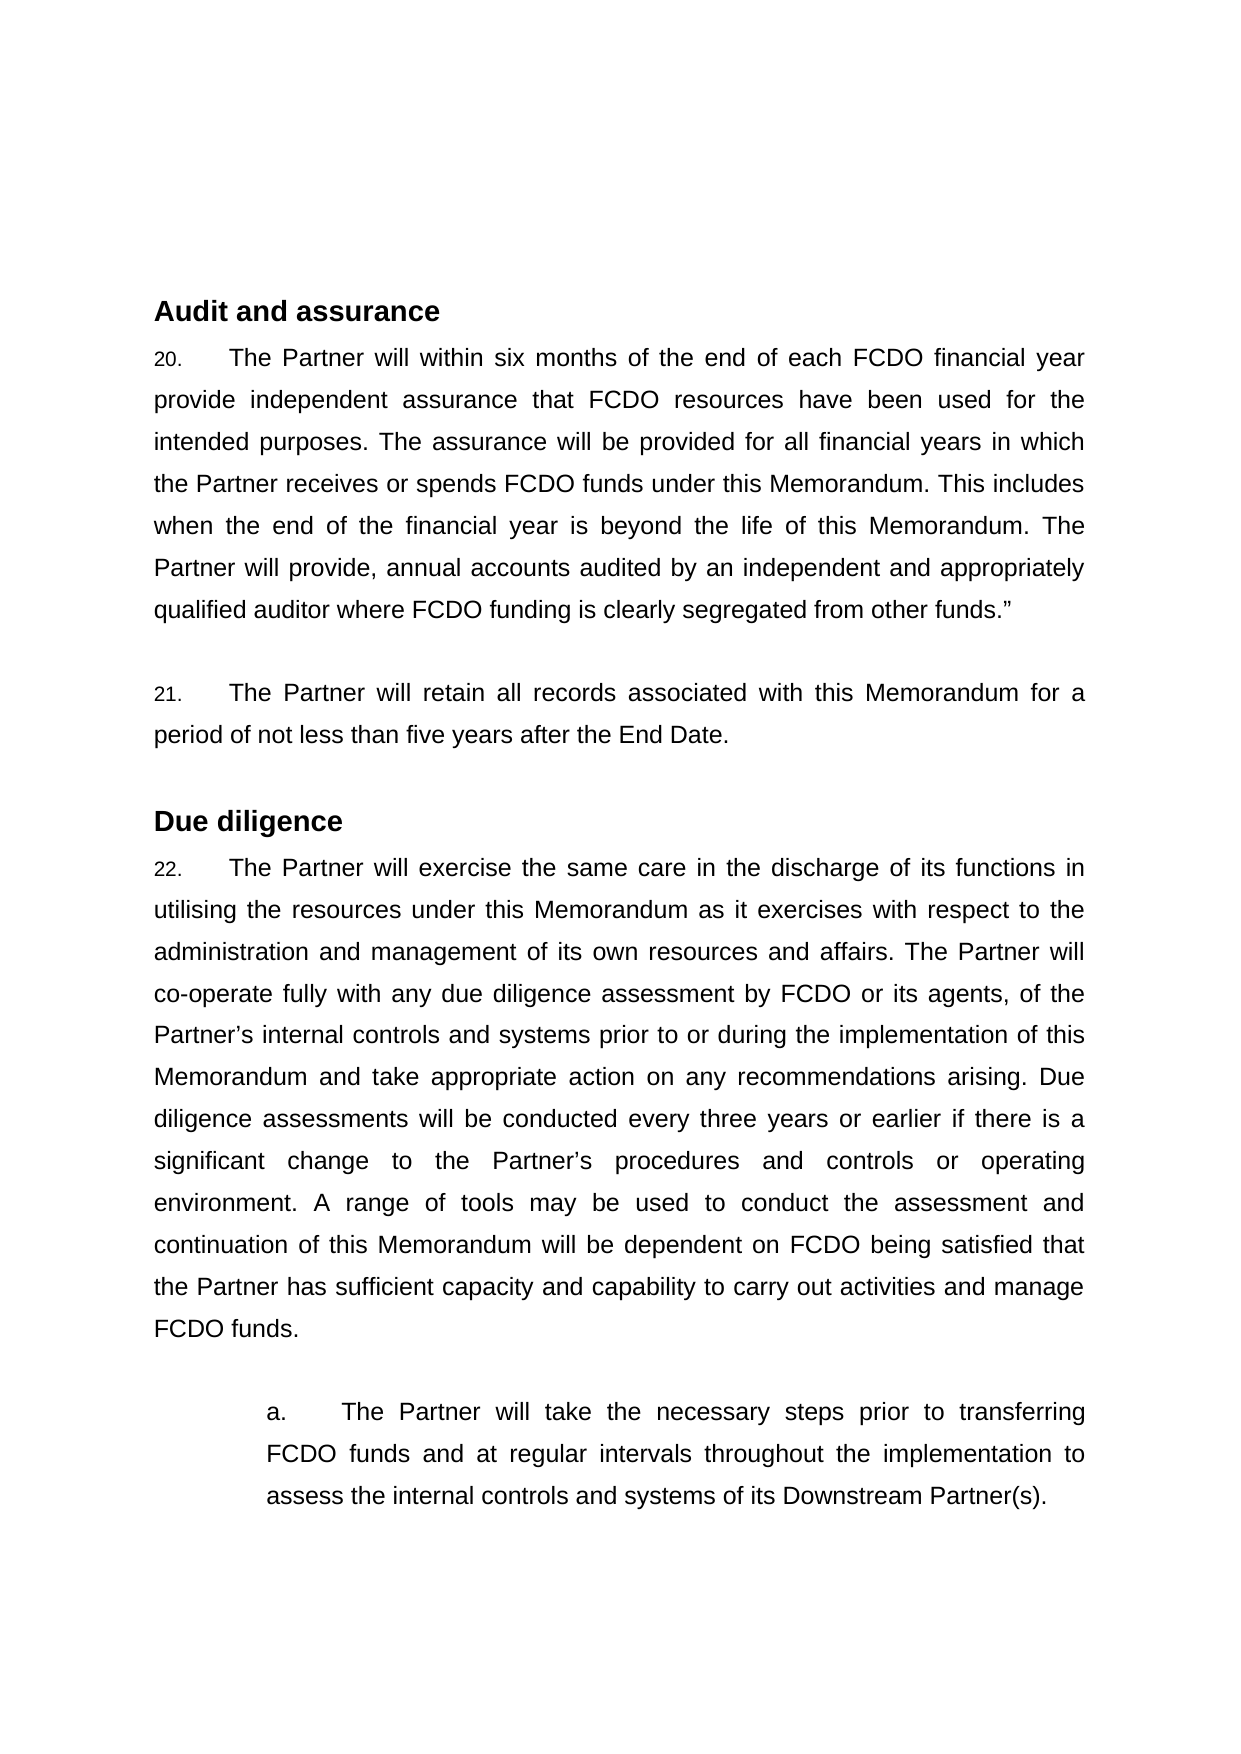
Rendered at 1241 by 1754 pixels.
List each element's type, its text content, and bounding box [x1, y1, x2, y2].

list The Partner will within six months of the end of each FCDO financial year provide independent assurance that FCDO resources have been used for the intended purposes. The assurance will be provided for all financial years in which the Partner receives or spends FCDO funds under this Memorandum. This includes when the end of the financial year is beyond the life of this Memorandum. The Partner will provide, annual accounts audited by an independent and appropriately qualified auditor where FCDO funding is clearly segregated from other funds.” [153, 344, 1087, 623]
list The Partner will retain all records associated with this Memorandum for a period of not less than five years after the End Date. [153, 679, 1087, 749]
list The Partner will exercise the same care in the discharge of its functions in utilising the resources under this Memorandum as it exercises with respect to the administration and management of its own resources and affairs. The Partner will co-operate fully with any due diligence assessment by FCDO or its agents, of the Partner’s internal controls and systems prior to or during the implementation of this Memorandum and take appropriate action on any recommendations arising. Due diligence assessments will be conducted every three years or earlier if there is a significant change to the Partner’s procedures and controls or operating environment. A range of tools may be used to conduct the assessment and continuation of this Memorandum will be dependent on FCDO being satisfied that the Partner has sufficient capacity and capability to carry out activities and manage FCDO funds. [153, 854, 1087, 1342]
text Audit and assurance [153, 295, 1087, 328]
list The Partner will take the necessary steps prior to transferring FCDO funds and at regular intervals throughout the implementation to assess the internal controls and systems of its Downstream Partner(s). [266, 1398, 1087, 1510]
text Due diligence [153, 805, 1087, 837]
